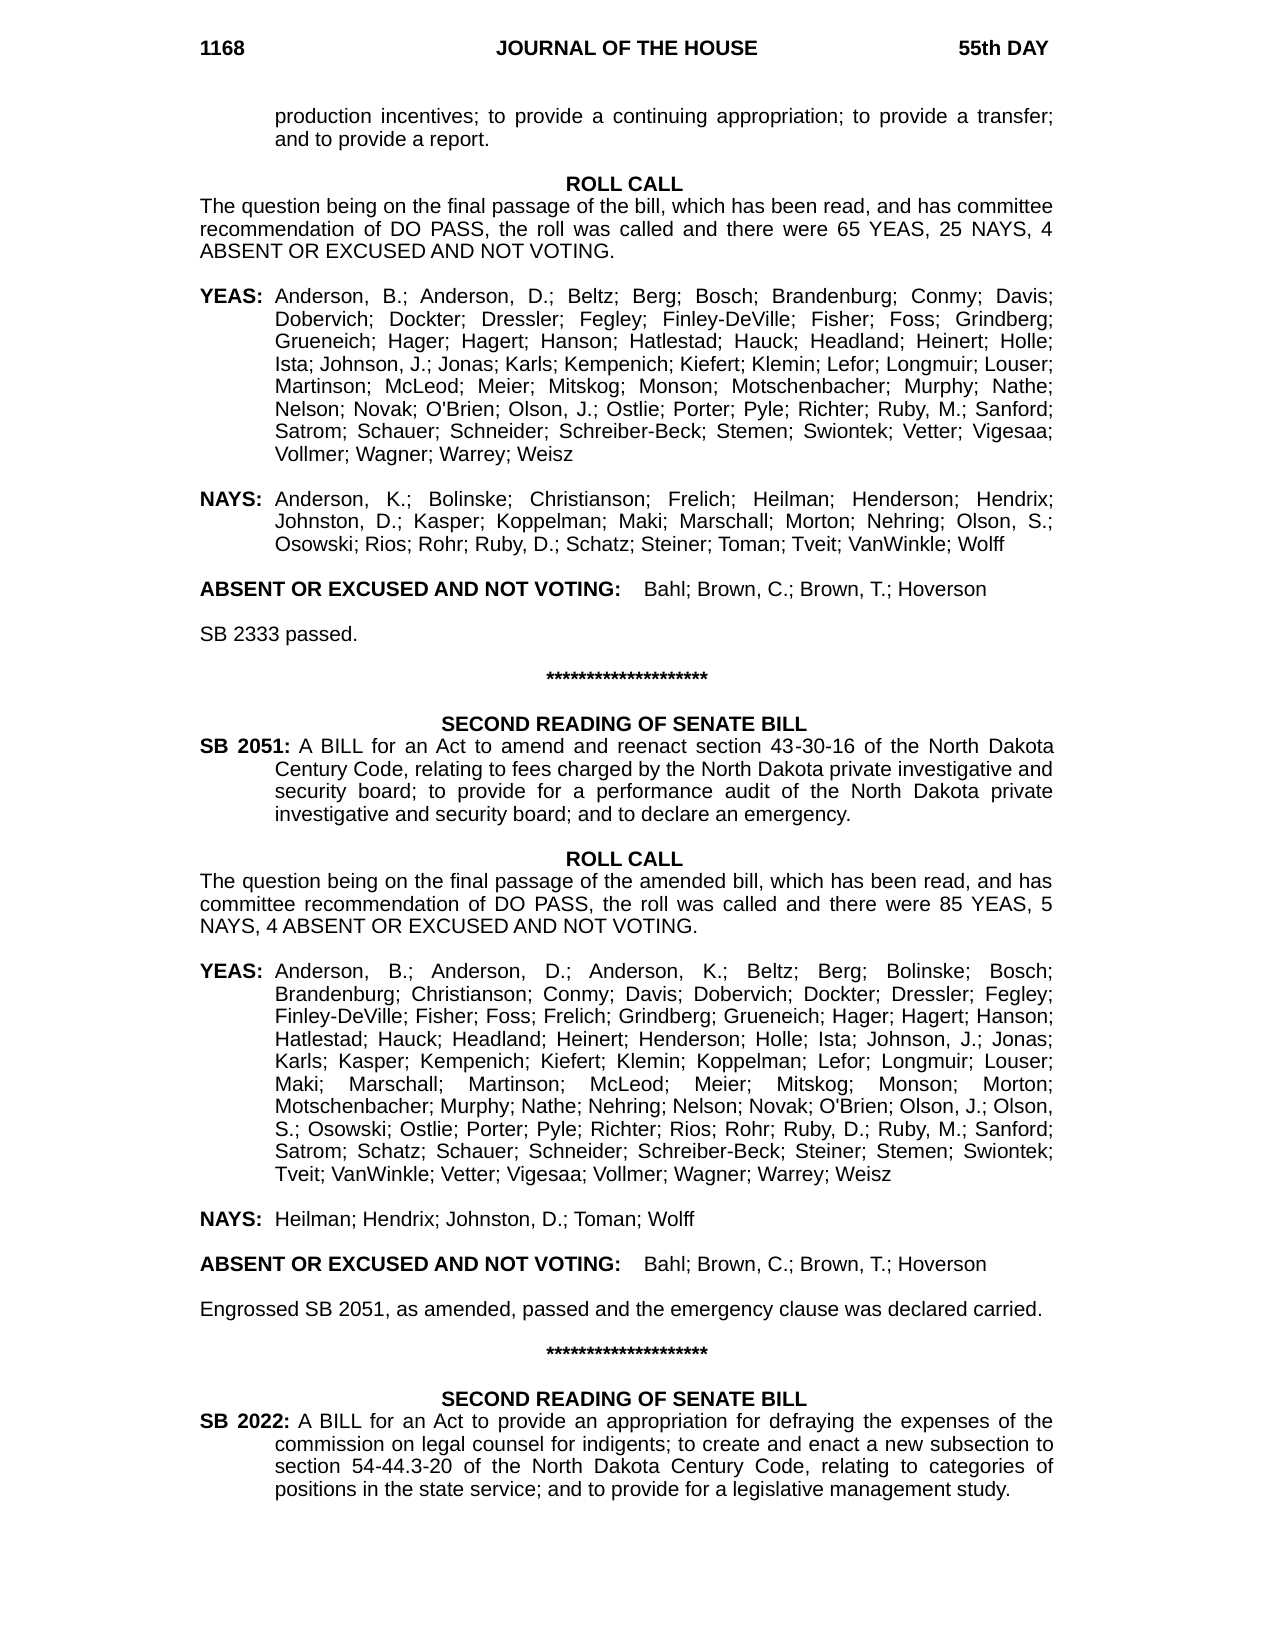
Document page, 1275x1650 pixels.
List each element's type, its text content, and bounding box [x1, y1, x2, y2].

title NAYS: Anderson, K.; Bolinske; Christianson; Frelich; Heilman; Henderson; Hendrix; Johnston, D.; Kasper; Koppelman; Maki; Marschall; Morton; Nehring; Olson, S.; Osowski; Rios; Rohr; Ruby, D.; Schatz; Steiner; Toman; Tveit; VanWinkle; Wolff [199, 488, 1054, 556]
title ABSENT OR EXCUSED AND NOT VOTING: Bahl; Brown, C.; Brown, T.; Hoverson [199, 1253, 1054, 1276]
text SB 2333 passed. [199, 623, 1054, 646]
text ROLL CALL [199, 173, 1054, 196]
title YEAS: Anderson, B.; Anderson, D.; Anderson, K.; Beltz; Berg; Bolinske; Bosch; Brandenburg; Christianson; Conmy; Davis; Dobervich; Dockter; Dressler; Fegley; Finley-DeVille; Fisher; Foss; Frelich; Grindberg; Grueneich; Hager; Hagert; Hanson; Hatlestad; Hauck; Headland; Heinert; Henderson; Holle; Ista; Johnson, J.; Jonas; Karls; Kasper; Kempenich; Kiefert; Klemin; Koppelman; Lefor; Longmuir; Louser; Maki; Marschall; Martinson; McLeod; Meier; Mitskog; Monson; Morton; Motschenbacher; Murphy; Nathe; Nehring; Nelson; Novak; O'Brien; Olson, J.; Olson, S.; Osowski; Ostlie; Porter; Pyle; Richter; Rios; Rohr; Ruby, D.; Ruby, M.; Sanford; Satrom; Schatz; Schauer; Schneider; Schreiber-Beck; Steiner; Stemen; Swiontek; Tveit; VanWinkle; Vetter; Vigesaa; Vollmer; Wagner; Warrey; Weisz [199, 961, 1054, 1186]
title ABSENT OR EXCUSED AND NOT VOTING: Bahl; Brown, C.; Brown, T.; Hoverson [199, 578, 1054, 601]
text The question being on the final passage of the amended bill, which has been read, and has committee recommendation of DO PASS, the roll was called and there were 85 YEAS, 5 NAYS, 4 ABSENT OR EXCUSED AND NOT VOTING. [199, 871, 1054, 938]
title production incentives; to provide a continuing appropriation; to provide a transfer; and to provide a report. [199, 106, 1054, 151]
text ROLL CALL [199, 848, 1054, 871]
text Engrossed SB 2051, as amended, passed and the emergency clause was declared carried. [199, 1298, 1054, 1321]
subtitle Page 1167 [9, 9, 109, 57]
title NAYS: Heilman; Hendrix; Johnston, D.; Toman; Wolff [199, 1208, 1054, 1231]
title SB 2022: A BILL for an Act to provide an appropriation for defraying the expenses of the commission on legal counsel for indigents; to create and enact a new subsection to section 54‑44.3‑20 of the North Dakota Century Code, relating to categories of positions in the state service; and to provide for a legislative management study. [199, 1411, 1054, 1501]
title YEAS: Anderson, B.; Anderson, D.; Beltz; Berg; Bosch; Brandenburg; Conmy; Davis; Dobervich; Dockter; Dressler; Fegley; Finley-DeVille; Fisher; Foss; Grindberg; Grueneich; Hager; Hagert; Hanson; Hatlestad; Hauck; Headland; Heinert; Holle; Ista; Johnson, J.; Jonas; Karls; Kempenich; Kiefert; Klemin; Lefor; Longmuir; Louser; Martinson; McLeod; Meier; Mitskog; Monson; Motschenbacher; Murphy; Nathe; Nelson; Novak; O'Brien; Olson, J.; Ostlie; Porter; Pyle; Richter; Ruby, M.; Sanford; Satrom; Schauer; Schneider; Schreiber-Beck; Stemen; Swiontek; Vetter; Vigesaa; Vollmer; Wagner; Warrey; Weisz [199, 286, 1054, 466]
text SECOND READING OF SENATE BILL [199, 1388, 1054, 1411]
text ******************** [199, 668, 1054, 691]
text SECOND READING OF SENATE BILL [199, 713, 1054, 736]
text The question being on the final passage of the bill, which has been read, and has committee recommendation of DO PASS, the roll was called and there were 65 YEAS, 25 NAYS, 4 ABSENT OR EXCUSED AND NOT VOTING. [199, 196, 1054, 263]
title SB 2051: A BILL for an Act to amend and reenact section 43‑30‑16 of the North Dakota Century Code, relating to fees charged by the North Dakota private investigative and security board; to provide for a performance audit of the North Dakota private investigative and security board; and to declare an emergency. [199, 736, 1054, 826]
text ******************** [199, 1343, 1054, 1366]
